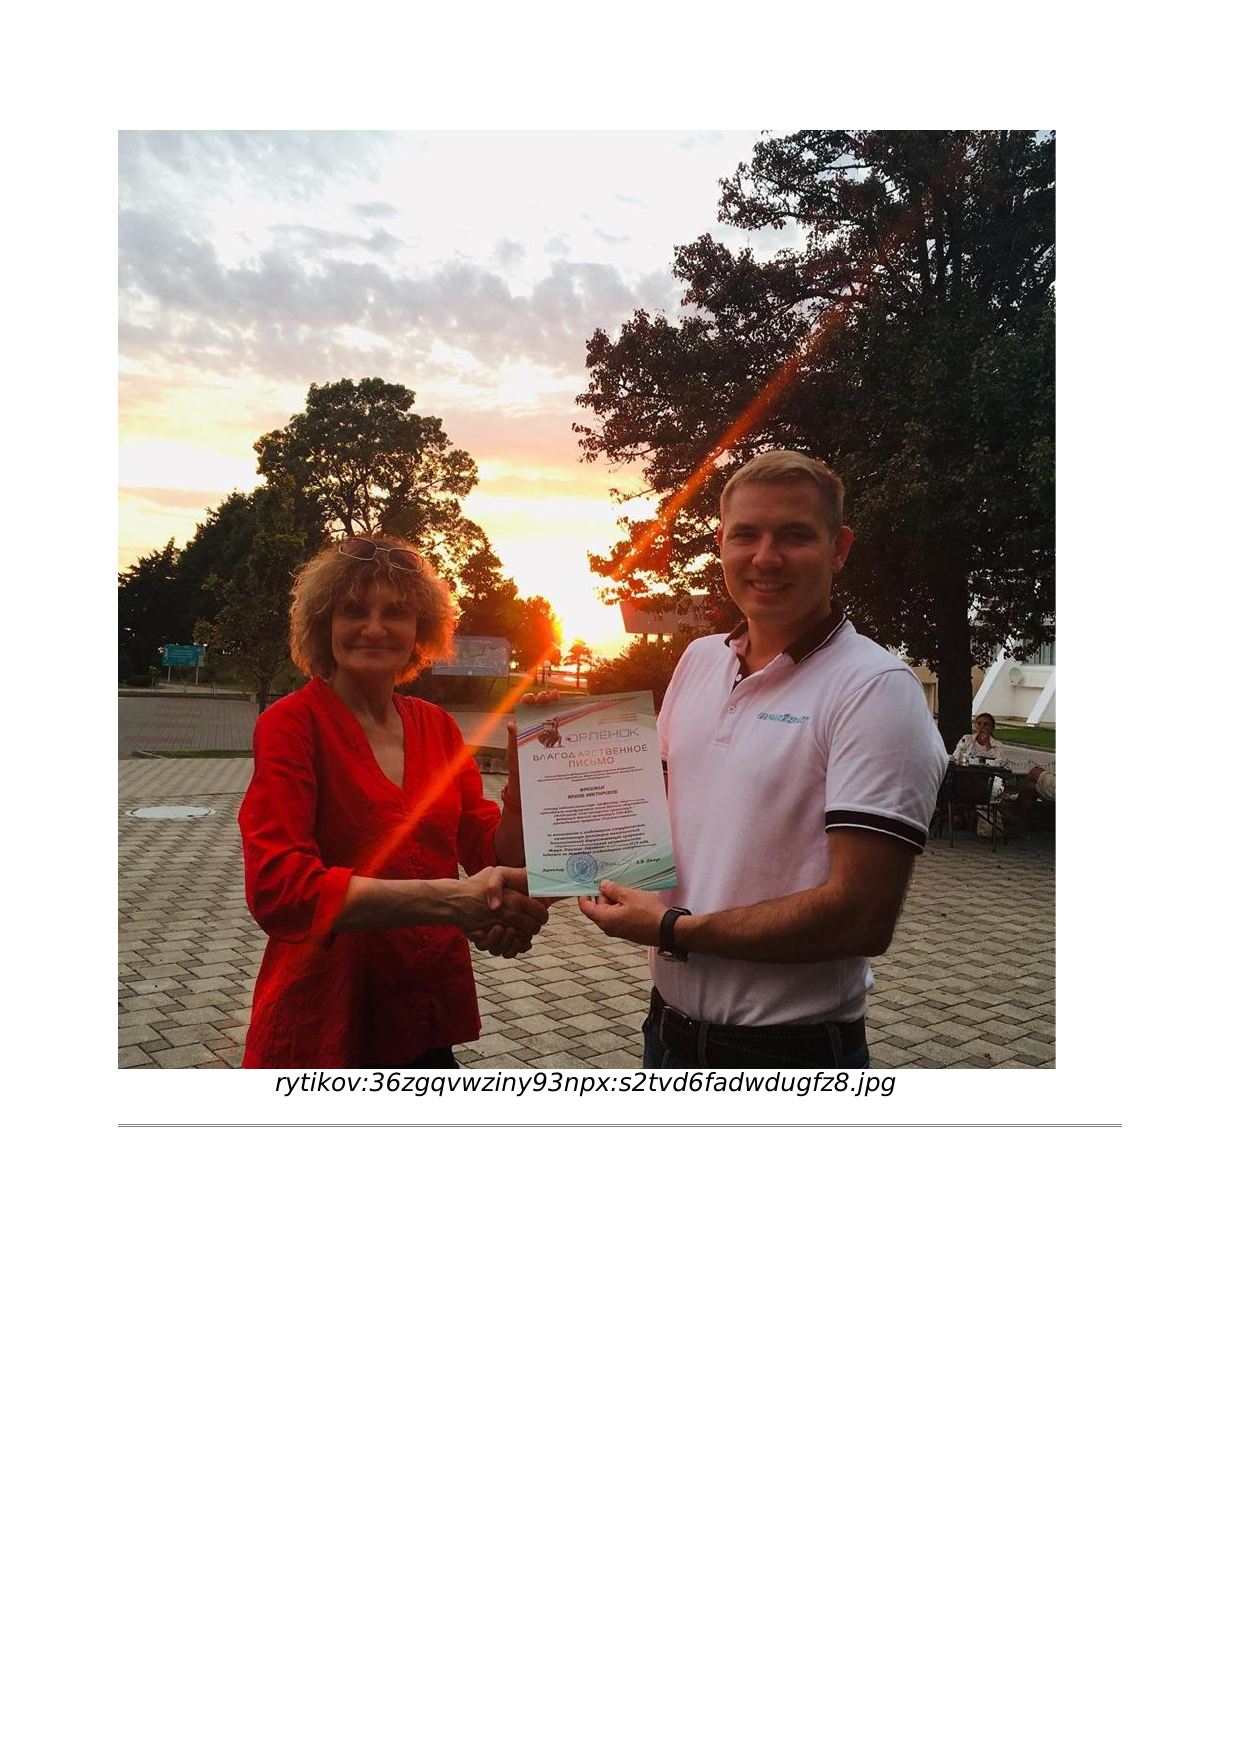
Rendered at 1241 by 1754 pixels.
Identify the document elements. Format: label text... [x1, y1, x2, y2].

text rytikov:36zgqvwziny93npx:s2tvd6fadwdugfz8.jpg [118, 1069, 1056, 1097]
picture [118, 130, 1056, 1069]
